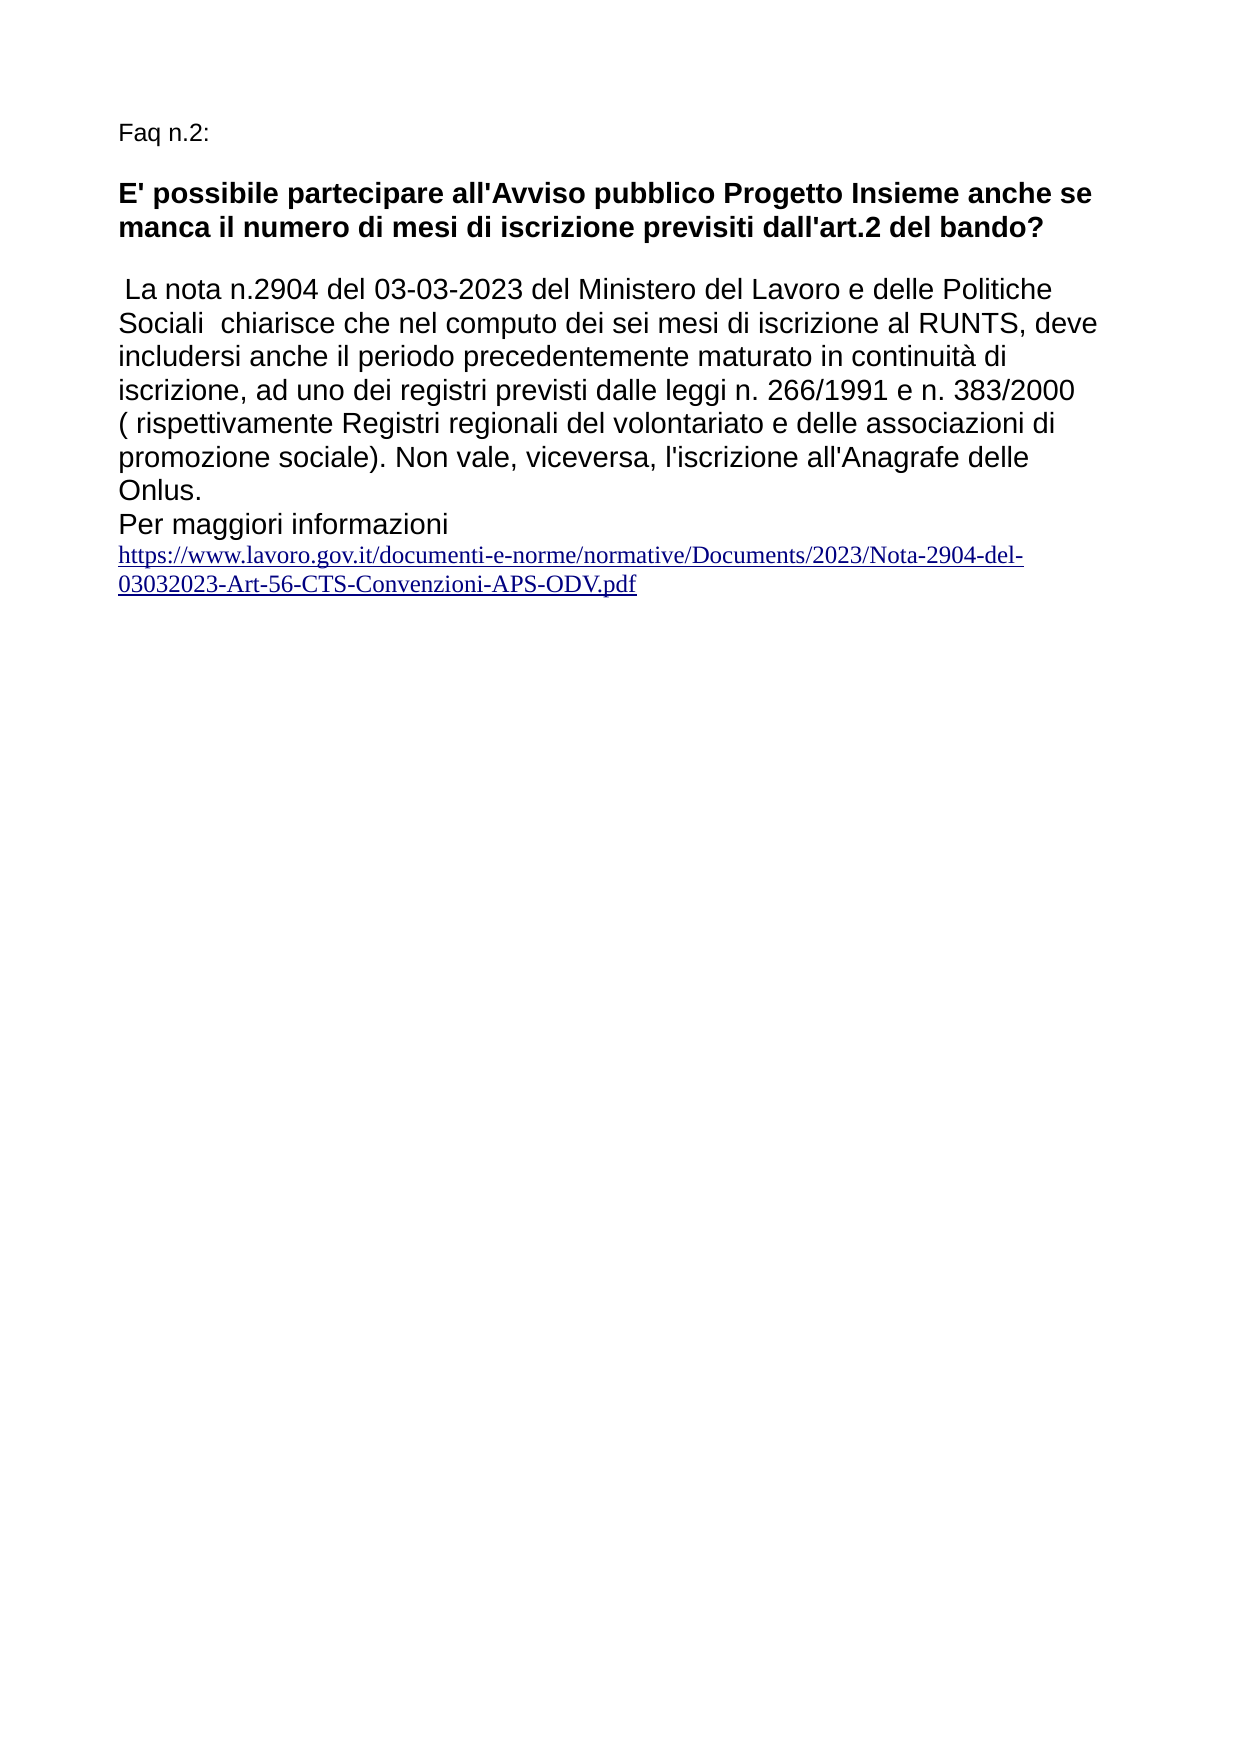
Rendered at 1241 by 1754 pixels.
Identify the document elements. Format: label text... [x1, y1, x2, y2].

text Per maggiori informazioni https://www.lavoro.gov.it/documenti-e-norme/normative/Documents/2023/Nota-2904-del-03032023-Art-56-CTS-Convenzioni-APS-ODV.pdf [118, 507, 1122, 598]
text E' possibile partecipare all'Avviso pubblico Progetto Insieme anche se manca il numero di mesi di iscrizione previsiti dall'art.2 del bando? [118, 176, 1122, 243]
text Faq n.2: [118, 118, 1122, 147]
text La nota n.2904 del 03-03-2023 del Ministero del Lavoro e delle Politiche Sociali chiarisce che nel computo dei sei mesi di iscrizione al RUNTS, deve includersi anche il periodo precedentemente maturato in continuità di iscrizione, ad uno dei registri previsti dalle leggi n. 266/1991 e n. 383/2000 ( rispettivamente Registri regionali del volontariato e delle associazioni di promozione sociale). Non vale, viceversa, l'iscrizione all'Anagrafe delle Onlus. [118, 272, 1122, 507]
